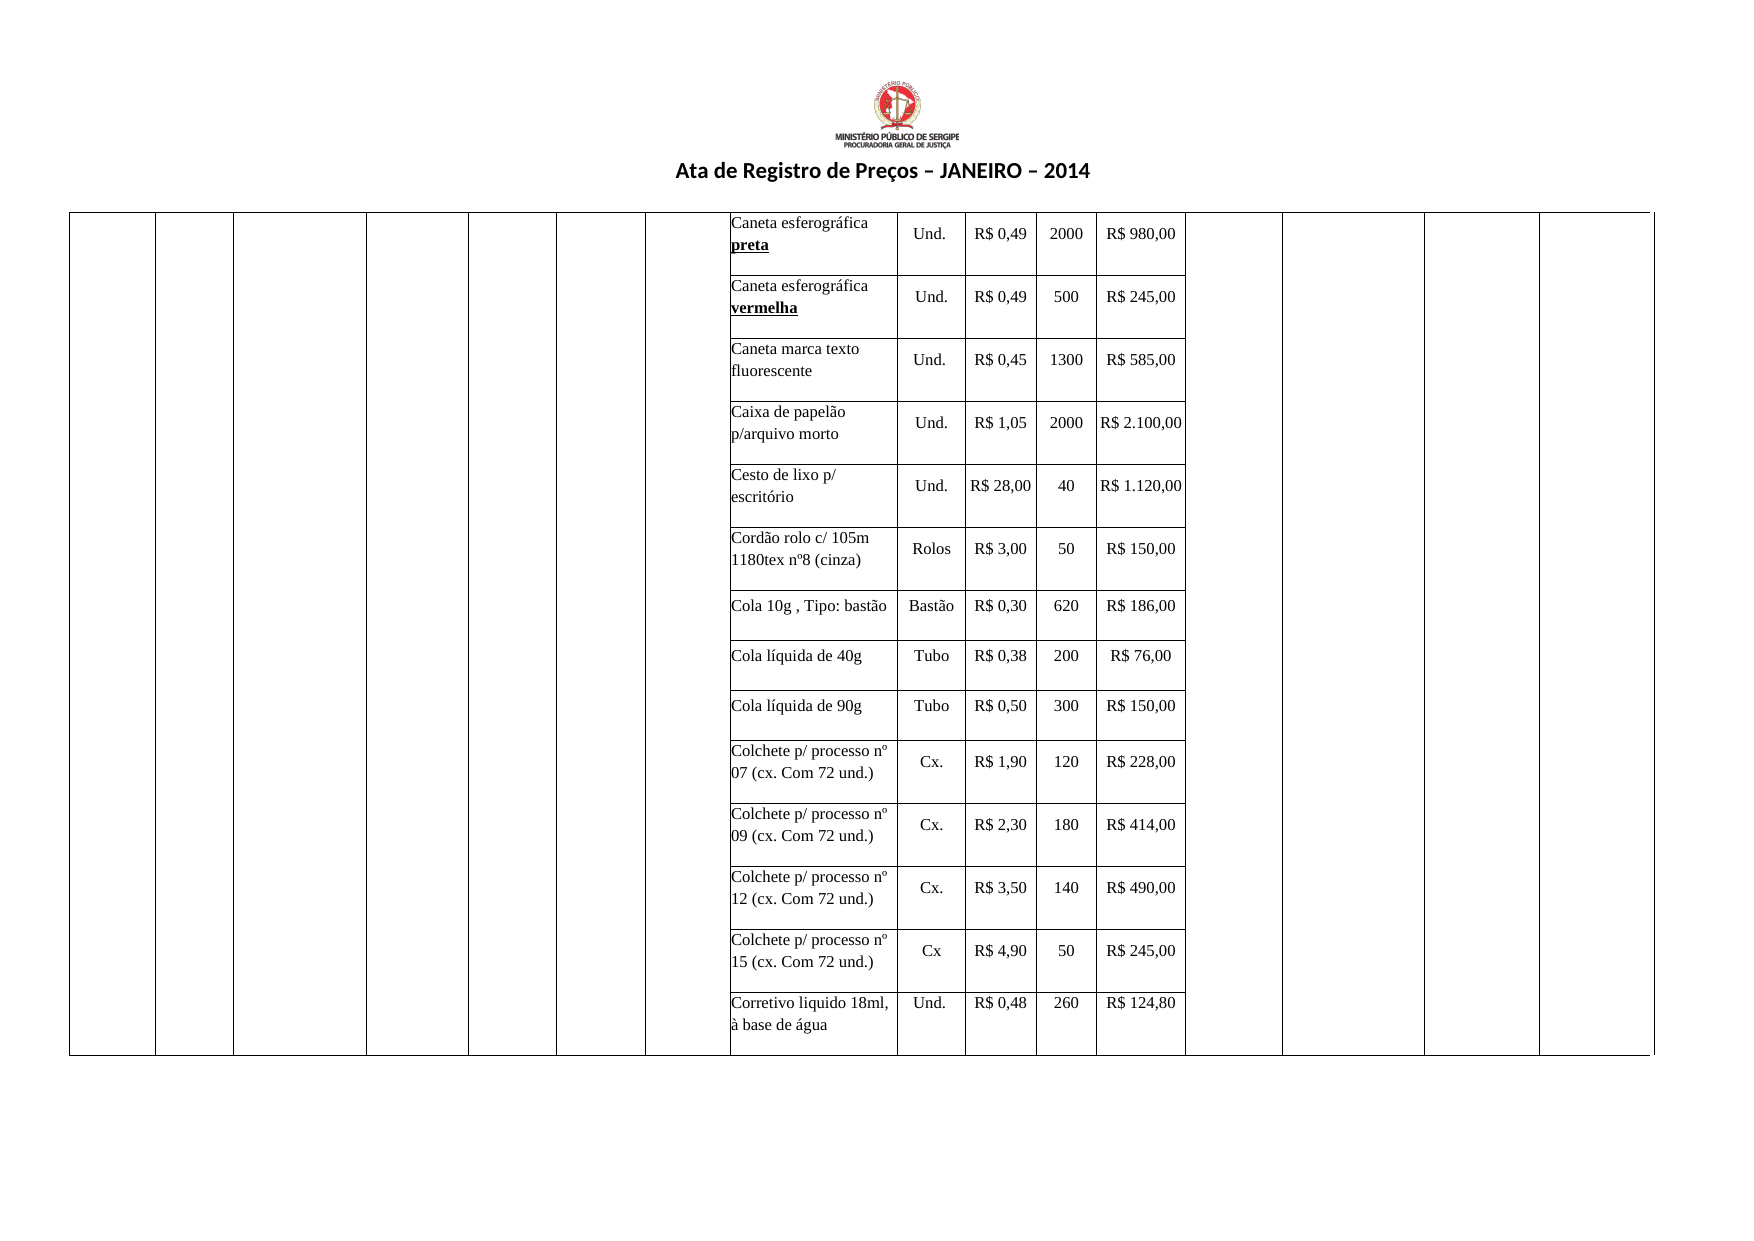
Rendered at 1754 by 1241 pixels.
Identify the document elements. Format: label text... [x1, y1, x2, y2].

table_cell 50 [1037, 930, 1096, 992]
table_cell [1650, 992, 1654, 1055]
table_cell [1650, 590, 1654, 640]
table_cell 2000 [1037, 402, 1096, 464]
table_cell R$ 3,50 [966, 867, 1036, 929]
table_cell Cordão rolo c/ 105m 1180tex nº8 (cinza) [731, 528, 897, 590]
table_cell [1650, 803, 1654, 866]
table_cell 180 [1037, 804, 1096, 866]
table_cell [1650, 640, 1654, 690]
table_cell [1650, 338, 1654, 401]
table_cell R$ 980,00 [1097, 213, 1185, 275]
table_cell Colchete p/ processo nº 12 (cx. Com 72 und.) [731, 867, 897, 929]
table_cell Bastão [898, 591, 965, 640]
table_cell Caneta marca texto fluorescente [731, 339, 897, 401]
table_cell R$ 3,00 [966, 528, 1036, 590]
table_cell [1425, 213, 1539, 1055]
table_cell 40 [1037, 465, 1096, 527]
table_cell [1650, 275, 1654, 338]
table_cell R$ 585,00 [1097, 339, 1185, 401]
table_cell 120 [1037, 741, 1096, 803]
table_cell 2000 [1037, 213, 1096, 275]
table_cell [1650, 212, 1654, 275]
table_cell [70, 213, 155, 1055]
table_cell 260 [1037, 993, 1096, 1055]
table_cell Cx. [898, 867, 965, 929]
table_cell Und. [898, 276, 965, 338]
table_cell R$ 2.100,00 [1097, 402, 1185, 464]
table_cell 300 [1037, 691, 1096, 740]
table_cell [1186, 213, 1282, 1055]
table_cell [156, 213, 233, 1055]
table_cell Cx. [898, 741, 965, 803]
table_cell R$ 150,00 [1097, 528, 1185, 590]
table_cell R$ 490,00 [1097, 867, 1185, 929]
picture [835, 81, 959, 149]
table_cell Cx [898, 930, 965, 992]
table_cell R$ 1.120,00 [1097, 465, 1185, 527]
table_cell R$ 28,00 [966, 465, 1036, 527]
table_cell [1650, 527, 1654, 590]
table_cell 620 [1037, 591, 1096, 640]
table_cell R$ 0,49 [966, 213, 1036, 275]
table_cell Caneta esferográfica vermelha [731, 276, 897, 338]
table_cell R$ 245,00 [1097, 276, 1185, 338]
table_cell [1650, 740, 1654, 803]
table_cell [234, 213, 366, 1055]
table_cell Und. [898, 993, 965, 1055]
table_cell Und. [898, 402, 965, 464]
table_cell R$ 0,38 [966, 641, 1036, 690]
table_cell Cola líquida de 40g [731, 641, 897, 690]
table_cell [1650, 866, 1654, 929]
table_cell [1650, 401, 1654, 464]
table_cell R$ 0,30 [966, 591, 1036, 640]
table_cell Cola 10g , Tipo: bastão [731, 591, 897, 640]
table_cell R$ 2,30 [966, 804, 1036, 866]
table_cell Caneta esferográfica preta [731, 213, 897, 275]
table_cell R$ 76,00 [1097, 641, 1185, 690]
table_cell R$ 0,48 [966, 993, 1036, 1055]
table_cell [469, 213, 556, 1055]
table_cell 1300 [1037, 339, 1096, 401]
table_cell R$ 245,00 [1097, 930, 1185, 992]
table_cell R$ 228,00 [1097, 741, 1185, 803]
table_cell Und. [898, 339, 965, 401]
table_cell [367, 213, 468, 1055]
table_cell Cola líquida de 90g [731, 691, 897, 740]
table_cell R$ 0,49 [966, 276, 1036, 338]
table_cell R$ 1,90 [966, 741, 1036, 803]
table_cell R$ 1,05 [966, 402, 1036, 464]
table_cell [646, 213, 730, 1055]
table_cell [1650, 464, 1654, 527]
table_cell Rolos [898, 528, 965, 590]
table_cell 200 [1037, 641, 1096, 690]
table_cell [1283, 213, 1424, 1055]
table_cell [1650, 690, 1654, 740]
table_cell R$ 414,00 [1097, 804, 1185, 866]
table_cell Cx. [898, 804, 965, 866]
table_cell Corretivo liquido 18ml, à base de água [731, 993, 897, 1055]
table_cell [1540, 213, 1650, 1055]
table_cell Und. [898, 213, 965, 275]
table_cell Caixa de papelão p/arquivo morto [731, 402, 897, 464]
table_cell Tubo [898, 691, 965, 740]
table_cell Colchete p/ processo nº 07 (cx. Com 72 und.) [731, 741, 897, 803]
table_cell 500 [1037, 276, 1096, 338]
table_cell R$ 4,90 [966, 930, 1036, 992]
table_cell Colchete p/ processo nº 15 (cx. Com 72 und.) [731, 930, 897, 992]
table_cell R$ 150,00 [1097, 691, 1185, 740]
table_cell R$ 186,00 [1097, 591, 1185, 640]
table_cell Colchete p/ processo nº 09 (cx. Com 72 und.) [731, 804, 897, 866]
table_cell R$ 0,50 [966, 691, 1036, 740]
table_cell 140 [1037, 867, 1096, 929]
table_cell 50 [1037, 528, 1096, 590]
table_cell R$ 0,45 [966, 339, 1036, 401]
table_cell [557, 213, 645, 1055]
table_cell [1650, 929, 1654, 992]
table_cell Tubo [898, 641, 965, 690]
table_cell R$ 124,80 [1097, 993, 1185, 1055]
table_cell Und. [898, 465, 965, 527]
table_cell Cesto de lixo p/ escritório [731, 465, 897, 527]
